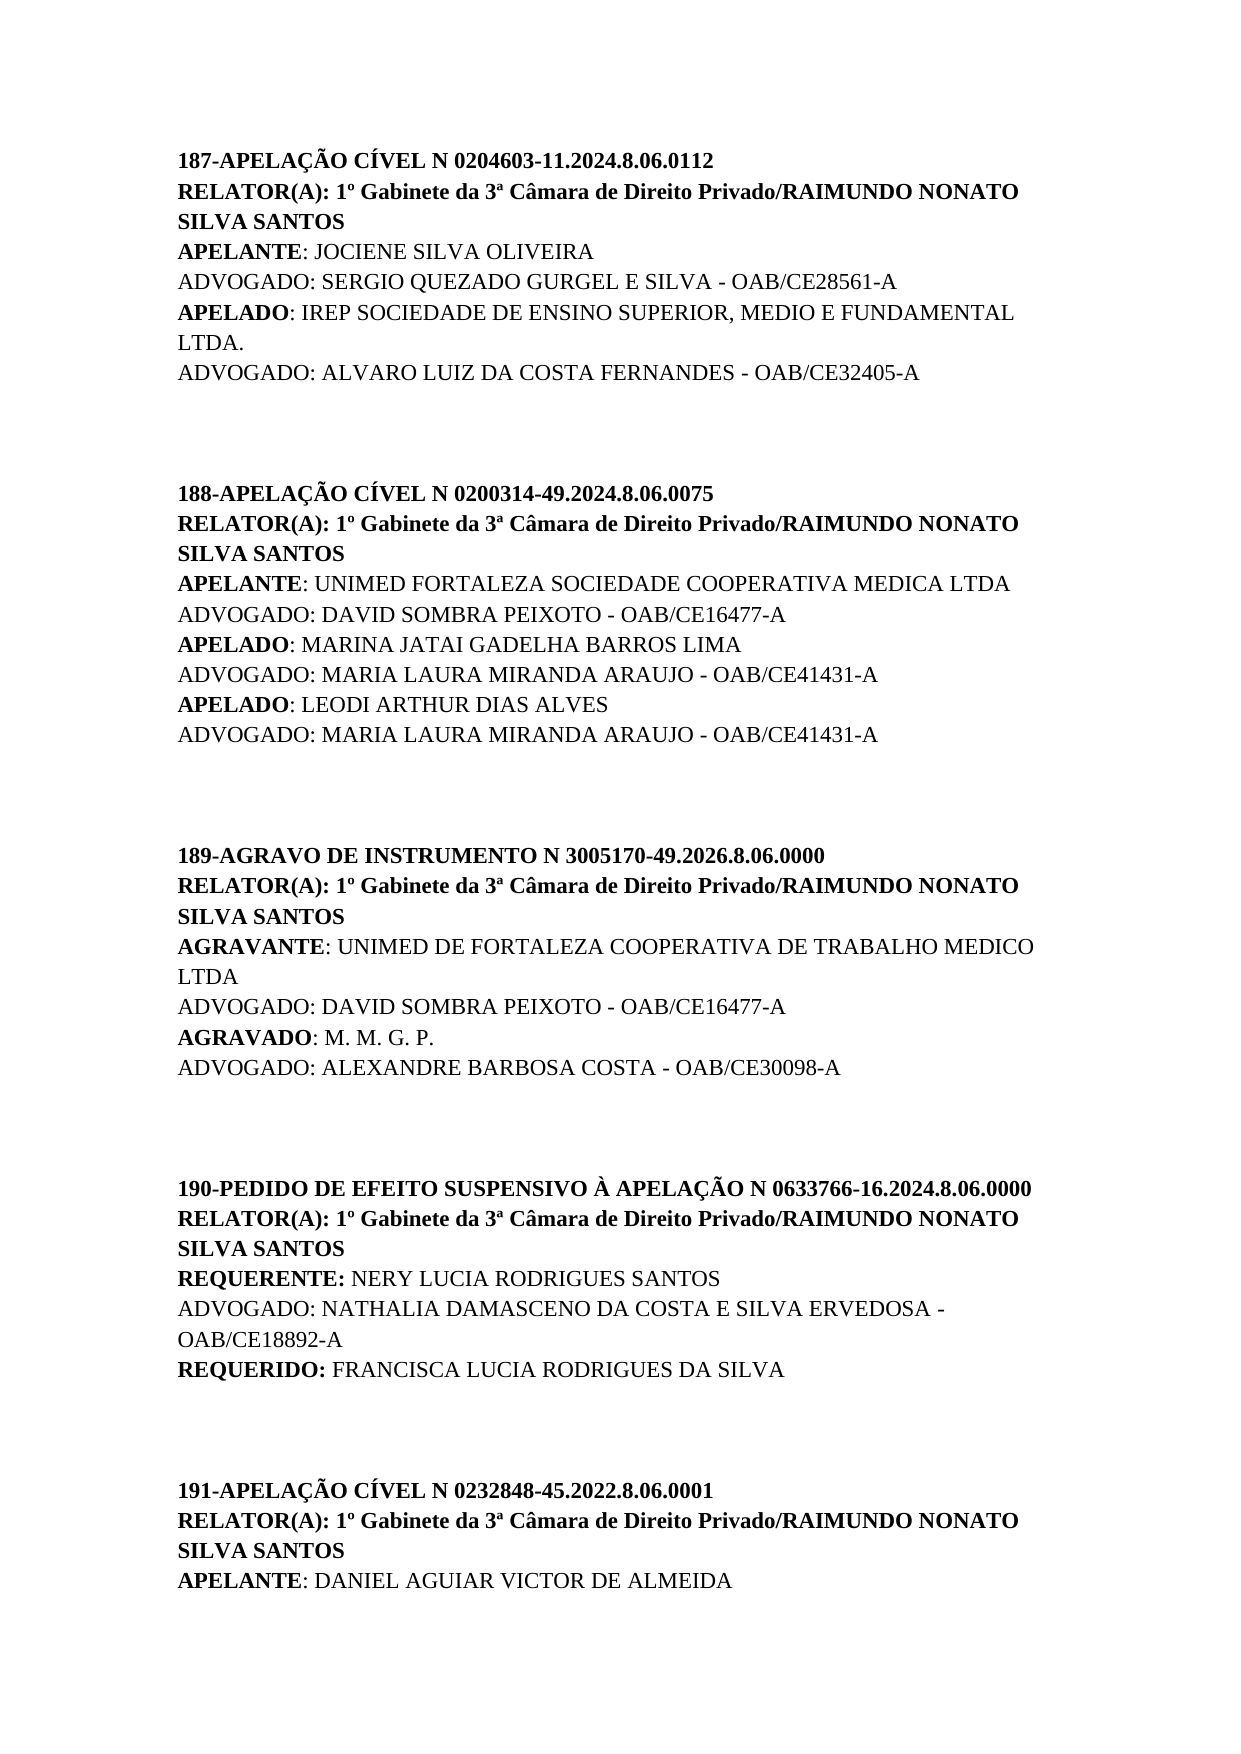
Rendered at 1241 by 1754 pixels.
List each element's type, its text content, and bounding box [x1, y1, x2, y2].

text 187-APELAÇÃO CÍVEL N 0204603-11.2024.8.06.0112 RELATOR(A): 1º Gabinete da 3ª Câmara de Direito Privado/RAIMUNDO NONATO SILVA SANTOS APELANTE: JOCIENE SILVA OLIVEIRA ADVOGADO: SERGIO QUEZADO GURGEL E SILVA - OAB/CE28561-A APELADO: IREP SOCIEDADE DE ENSINO SUPERIOR, MEDIO E FUNDAMENTAL LTDA. ADVOGADO: ALVARO LUIZ DA COSTA FERNANDES - OAB/CE32405-A 188-APELAÇÃO CÍVEL N 0200314-49.2024.8.06.0075 RELATOR(A): 1º Gabinete da 3ª Câmara de Direito Privado/RAIMUNDO NONATO SILVA SANTOS APELANTE: UNIMED FORTALEZA SOCIEDADE COOPERATIVA MEDICA LTDA ADVOGADO: DAVID SOMBRA PEIXOTO - OAB/CE16477-A APELADO: MARINA JATAI GADELHA BARROS LIMA ADVOGADO: MARIA LAURA MIRANDA ARAUJO - OAB/CE41431-A APELADO: LEODI ARTHUR DIAS ALVES ADVOGADO: MARIA LAURA MIRANDA ARAUJO - OAB/CE41431-A 189-AGRAVO DE INSTRUMENTO N 3005170-49.2026.8.06.0000 RELATOR(A): 1º Gabinete da 3ª Câmara de Direito Privado/RAIMUNDO NONATO SILVA SANTOS AGRAVANTE: UNIMED DE FORTALEZA COOPERATIVA DE TRABALHO MEDICO LTDA ADVOGADO: DAVID SOMBRA PEIXOTO - OAB/CE16477-A AGRAVADO: M. M. G. P. ADVOGADO: ALEXANDRE BARBOSA COSTA - OAB/CE30098-A 190-PEDIDO DE EFEITO SUSPENSIVO À APELAÇÃO N 0633766-16.2024.8.06.0000 RELATOR(A): 1º Gabinete da 3ª Câmara de Direito Privado/RAIMUNDO NONATO SILVA SANTOS REQUERENTE: NERY LUCIA RODRIGUES SANTOS ADVOGADO: NATHALIA DAMASCENO DA COSTA E SILVA ERVEDOSA - OAB/CE18892-A REQUERIDO: FRANCISCA LUCIA RODRIGUES DA SILVA 191-APELAÇÃO CÍVEL N 0232848-45.2022.8.06.0001 RELATOR(A): 1º Gabinete da 3ª Câmara de Direito Privado/RAIMUNDO NONATO SILVA SANTOS APELANTE: DANIEL AGUIAR VICTOR DE ALMEIDA [177, 148, 1063, 1594]
